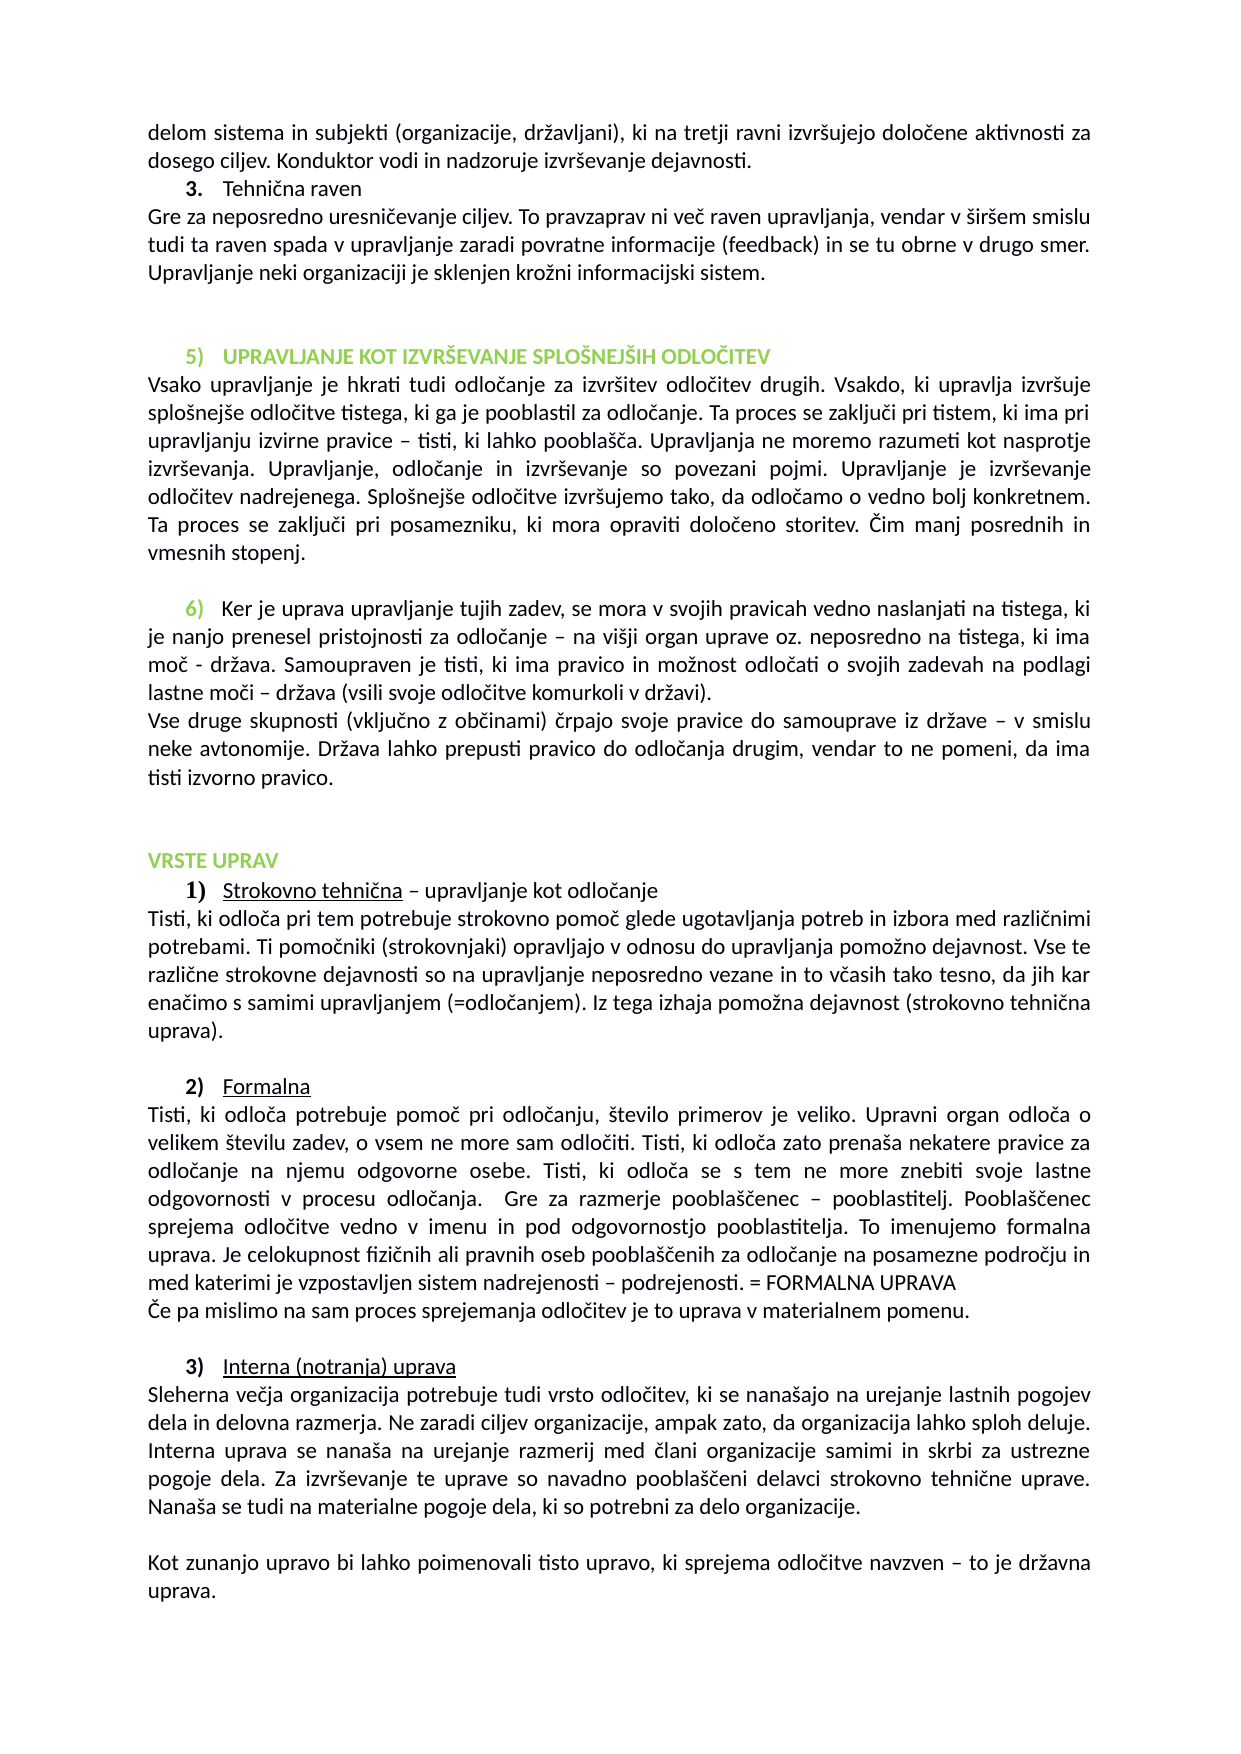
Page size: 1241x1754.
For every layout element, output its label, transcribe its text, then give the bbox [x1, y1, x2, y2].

text Tisti, ki odloča pri tem potrebuje strokovno pomoč glede ugotavljanja potreb in izbora med različnimi potrebami. Ti pomočniki (strokovnjaki) opravljajo v odnosu do upravljanja pomožno dejavnost. Vse te različne strokovne dejavnosti so na upravljanje neposredno vezane in to včasih tako tesno, da jih kar enačimo s samimi upravljanjem (=odločanjem). Iz tega izhaja pomožna dejavnost (strokovno tehnična uprava). [148, 904, 1092, 1044]
text VRSTE UPRAV [148, 847, 1092, 875]
text Tisti, ki odloča potrebuje pomoč pri odločanju, število primerov je veliko. Upravni organ odloča o velikem številu zadev, o vsem ne more sam odločiti. Tisti, ki odloča zato prenaša nekatere pravice za odločanje na njemu odgovorne osebe. Tisti, ki odloča se s tem ne more znebiti svoje lastne odgovornosti v procesu odločanja. Gre za razmerje pooblaščenec – pooblastitelj. Pooblaščenec sprejema odločitve vedno v imenu in pod odgovornostjo pooblastitelja. To imenujemo formalna uprava. Je celokupnost fizičnih ali pravnih oseb pooblaščenih za odločanje na posamezne področju in med katerimi je vzpostavljen sistem nadrejenosti – podrejenosti. = FORMALNA UPRAVA [148, 1100, 1092, 1296]
text Gre za neposredno uresničevanje ciljev. To pravzaprav ni več raven upravljanja, vendar v širšem smislu tudi ta raven spada v upravljanje zaradi povratne informacije (feedback) in se tu obrne v drugo smer. Upravljanje neki organizaciji je sklenjen krožni informacijski sistem. [148, 202, 1092, 286]
text Sleherna večja organizacija potrebuje tudi vrsto odločitev, ki se nanašajo na urejanje lastnih pogojev dela in delovna razmerja. Ne zaradi ciljev organizacije, ampak zato, da organizacija lahko sploh deluje. Interna uprava se nanaša na urejanje razmerij med člani organizacije samimi in skrbi za ustrezne pogoje dela. Za izvrševanje te uprave so navadno pooblaščeni delavci strokovno tehnične uprave. Nanaša se tudi na materialne pogoje dela, ki so potrebni za delo organizacije. [148, 1380, 1092, 1520]
text Vse druge skupnosti (vključno z občinami) črpajo svoje pravice do samouprave iz države – v smislu neke avtonomije. Država lahko prepusti pravico do odločanja drugim, vendar to ne pomeni, da ima tisti izvorno pravico. [148, 707, 1092, 791]
list Ker je uprava upravljanje tujih zadev, se mora v svojih pravicah vedno naslanjati na tistega, ki je nanjo prenesel pristojnosti za odločanje – na višji organ uprave oz. neposredno na tistega, ki ima moč - država. Samoupraven je tisti, ki ima pravico in možnost odločati o svojih zadevah na podlagi lastne moči – država (vsili svoje odločitve komurkoli v državi). [148, 594, 1092, 707]
list Interna (notranja) uprava [185, 1352, 1092, 1380]
text delom sistema in subjekti (organizacije, državljani), ki na tretji ravni izvršujejo določene aktivnosti za dosego ciljev. Konduktor vodi in nadzoruje izvrševanje dejavnosti. [148, 118, 1092, 174]
text Če pa mislimo na sam proces sprejemanja odločitev je to uprava v materialnem pomenu. [148, 1296, 1092, 1324]
list Formalna [185, 1072, 1092, 1100]
text Kot zunanjo upravo bi lahko poimenovali tisto upravo, ki sprejema odločitve navzven – to je državna uprava. [148, 1548, 1092, 1604]
text Vsako upravljanje je hkrati tudi odločanje za izvršitev odločitev drugih. Vsakdo, ki upravlja izvršuje splošnejše odločitve tistega, ki ga je pooblastil za odločanje. Ta proces se zaključi pri tistem, ki ima pri upravljanju izvirne pravice – tisti, ki lahko pooblašča. Upravljanja ne moremo razumeti kot nasprotje izvrševanja. Upravljanje, odločanje in izvrševanje so povezani pojmi. Upravljanje je izvrševanje odločitev nadrejenega. Splošnejše odločitve izvršujemo tako, da odločamo o vedno bolj konkretnem. Ta proces se zaključi pri posamezniku, ki mora opraviti določeno storitev. Čim manj posrednih in vmesnih stopenj. [148, 370, 1092, 566]
list UPRAVLJANJE KOT IZVRŠEVANJE SPLOŠNEJŠIH ODLOČITEV [185, 342, 1092, 370]
list Tehnična raven [185, 174, 1092, 202]
list Strokovno tehnična – upravljanje kot odločanje [185, 875, 1092, 904]
